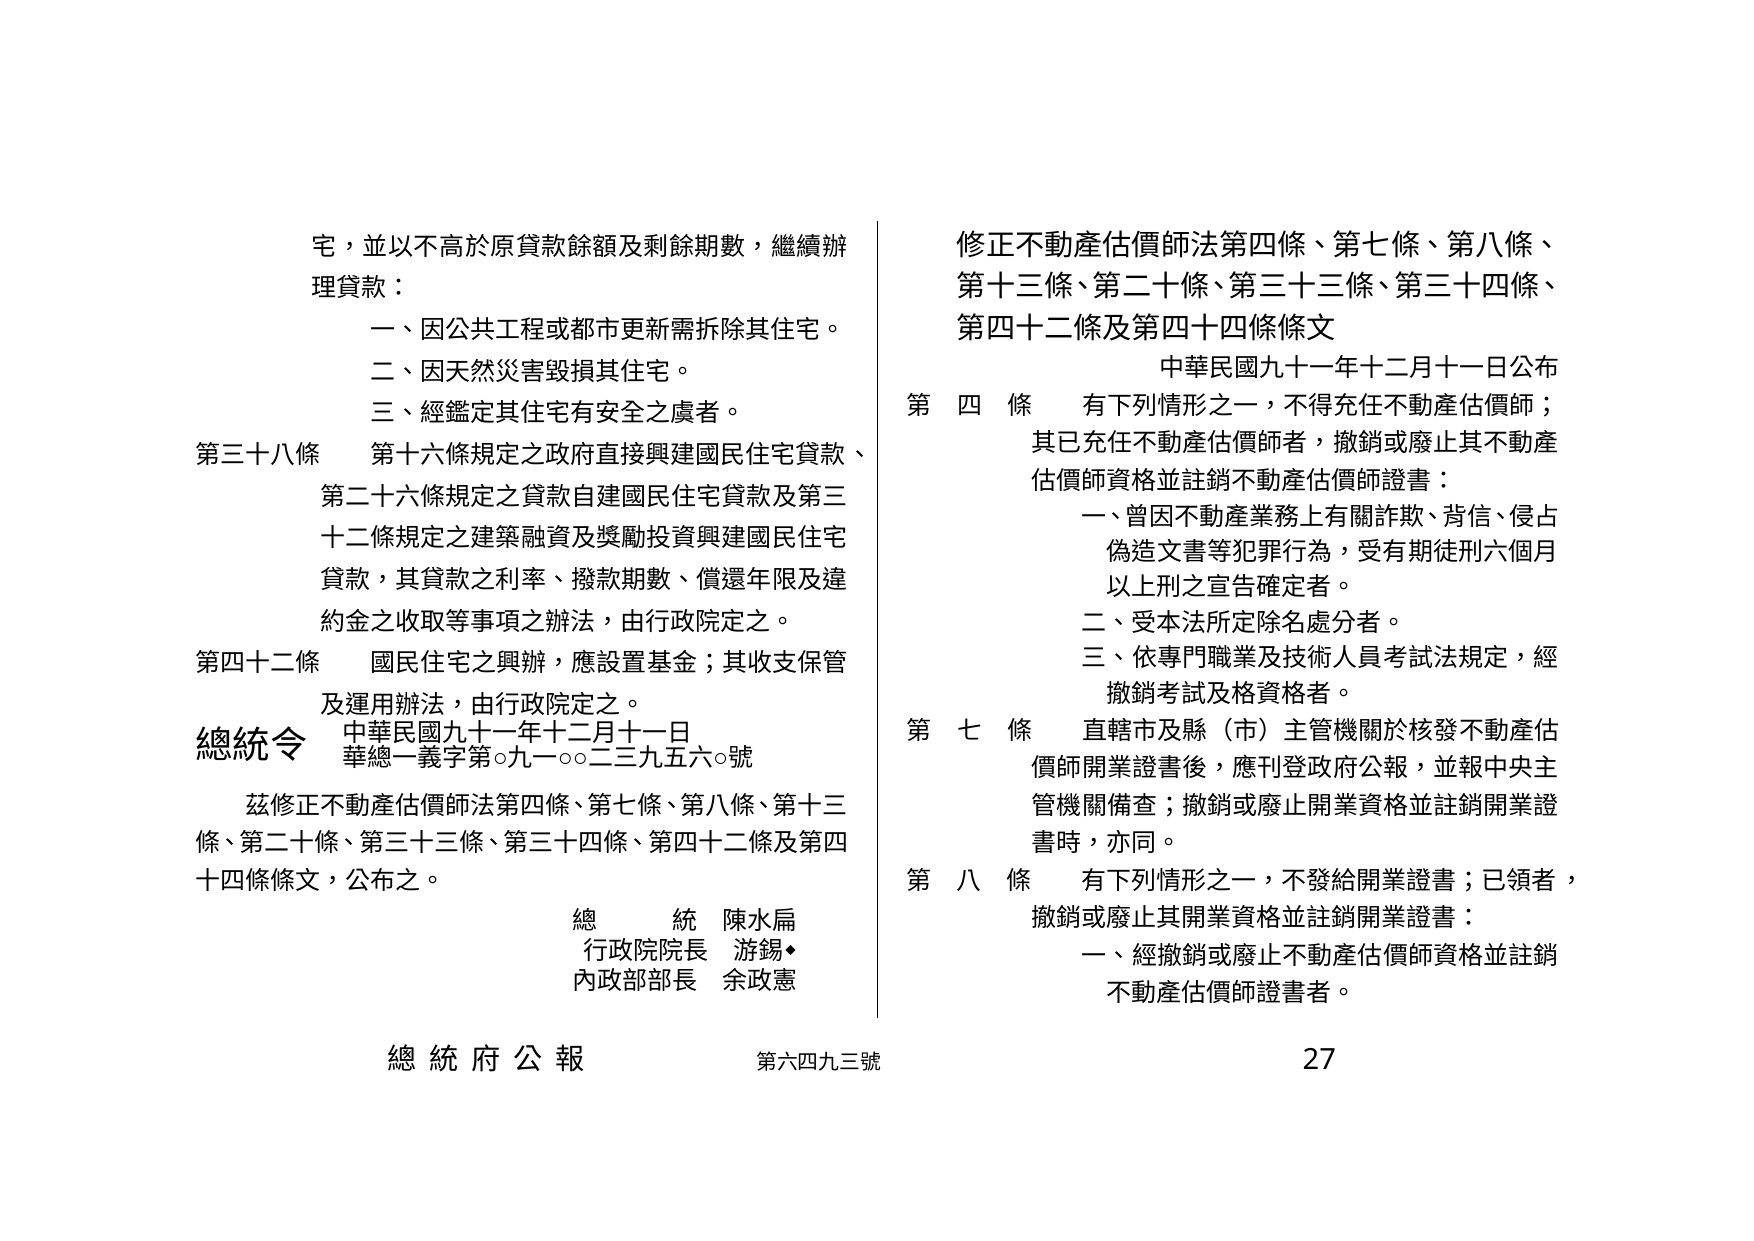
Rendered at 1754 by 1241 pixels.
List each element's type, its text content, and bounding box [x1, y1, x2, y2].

text 一、經撤銷或廢止不動產估價師資格並註銷不動產估價師證書者。 [1082, 934, 1559, 1009]
text 行政院院長 游錫 [195, 939, 797, 964]
table_header 中華民國九十一年十二月十一日 華總一義字第○九一○○二三九五六○號 [340, 722, 852, 784]
text 三、依專門職業及技術人員考試法規定，經撤銷考試及格資格者。 [1082, 638, 1559, 709]
text 第四十二條 國民住宅之興辦，應設置基金；其收支保管及運用辦法，由行政院定之。 [195, 638, 847, 722]
text 三、經鑑定其住宅有安全之虞者。 [370, 388, 847, 430]
text 總 統 陳水扁 [195, 909, 797, 934]
text 中華民國九十一年十二月十一日公布 [907, 347, 1559, 384]
text 一、曾因不動產業務上有關詐欺、背信、侵占、偽造文書等犯罪行為，受有期徒刑六個月以上刑之宣告確定者。 [1082, 497, 1559, 603]
text 一、因公共工程或都市更新需拆除其住宅。 [370, 305, 847, 347]
text 內政部部長 余政憲 [195, 969, 797, 994]
text 茲修正不動產估價師法第四條、第七條、第八條、第十三條、第二十條、第三十三條、第三十四條、第四十二條及第四十四條條文，公布之。 [195, 784, 847, 897]
text 第 八 條 有下列情形之一，不發給開業證書；已領者，撤銷或廢止其開業資格並註銷開業證書： [907, 859, 1559, 934]
text 二、因天然災害毀損其住宅。 [370, 347, 847, 388]
text 第 七 條 直轄市及縣（市）主管機關於核發不動產估價師開業證書後，應刊登政府公報，並報中央主管機關備查；撤銷或廢止開業資格並註銷開業證書時，亦同。 [907, 709, 1559, 859]
text 第 四 條 有下列情形之一，不得充任不動產估價師；其已充任不動產估價師者，撤銷或廢止其不動產估價師資格並註銷不動產估價師證書： [907, 384, 1559, 497]
text 二、受本法所定除名處分者。 [1082, 603, 1559, 638]
text 第三十八條 第十六條規定之政府直接興建國民住宅貸款、第二十六條規定之貸款自建國民住宅貸款及第三十二條規定之建築融資及獎勵投資興建國民住宅貸款，其貸款之利率、撥款期數、償還年限及違約金之收取等事項之辦法，由行政院定之。 [195, 430, 847, 638]
table_header 總統令 [192, 722, 340, 784]
text 修正不動產估價師法第四條、第七條、第八條、第十三條、第二十條、第三十三條、第三十四條、第四十二條及第四十四條條文 [957, 222, 1559, 347]
text 第三十七條之三 辦理輔助人民自購住宅者，受政府輔助期間，有左列情形之一，經向國民住宅主管機關申請更換擔保品並經核准者，得另行購置符合規定之住宅，並以不高於原貸款餘額及剩餘期數，繼續辦理貸款： [195, 222, 847, 305]
